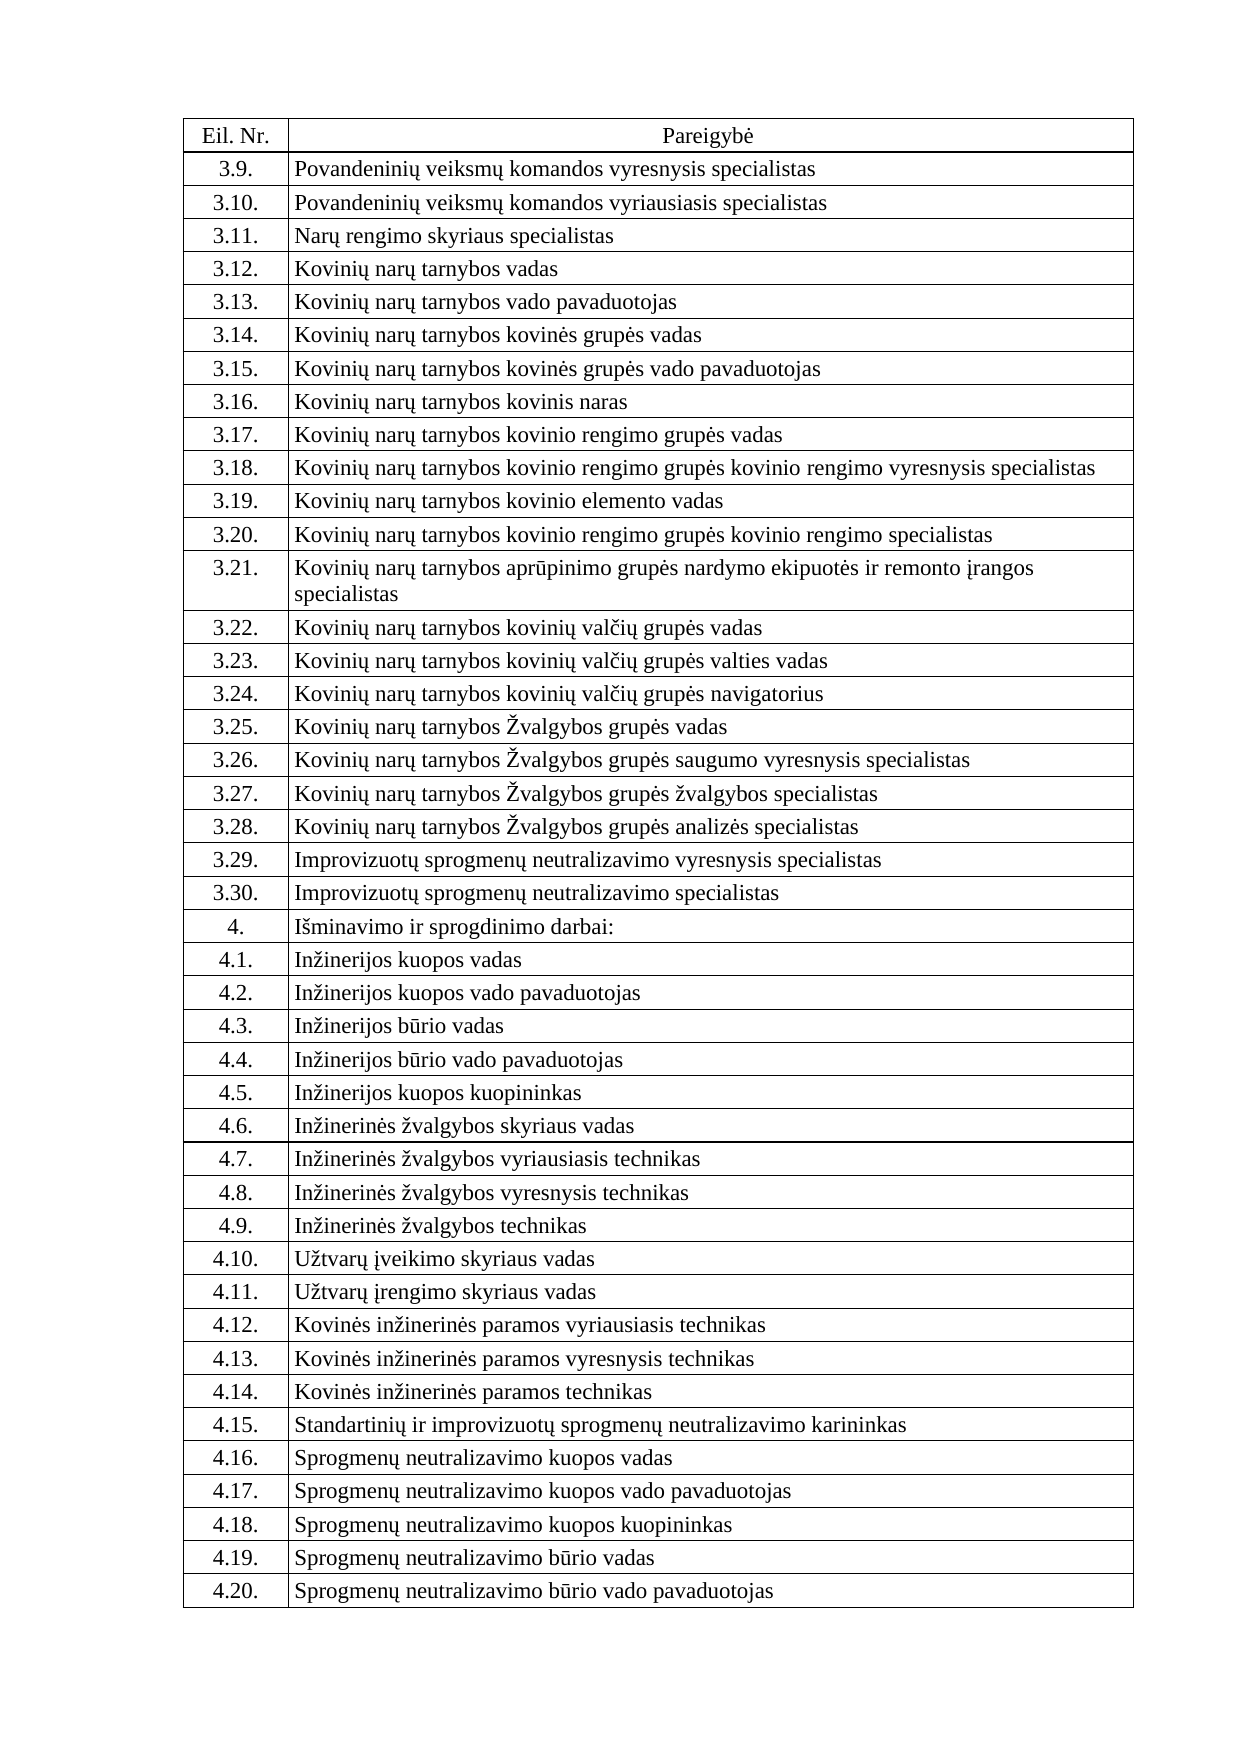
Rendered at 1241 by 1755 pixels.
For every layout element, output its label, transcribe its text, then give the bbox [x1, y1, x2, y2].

table_cell Inžinerijos kuopos vado pavaduotojas [289, 976, 1133, 1008]
table_cell 4.10. [184, 1242, 288, 1274]
table_cell 3.26. [184, 744, 288, 776]
table_cell Kovinių narų tarnybos Žvalgybos grupės žvalgybos specialistas [289, 777, 1133, 809]
table_cell Kovinių narų tarnybos vado pavaduotojas [289, 285, 1133, 317]
table_cell 3.24. [184, 677, 288, 709]
table_cell Inžinerinės žvalgybos vyriausiasis technikas [289, 1143, 1133, 1174]
table_cell Kovinių narų tarnybos vadas [289, 252, 1133, 284]
table_cell 4.16. [184, 1441, 288, 1474]
table_cell Improvizuotų sprogmenų neutralizavimo vyresnysis specialistas [289, 843, 1133, 876]
table_cell Narų rengimo skyriaus specialistas [289, 219, 1133, 251]
table_cell 3.22. [184, 611, 288, 643]
table_cell Sprogmenų neutralizavimo kuopos vado pavaduotojas [289, 1475, 1133, 1507]
table_cell 4.13. [184, 1342, 288, 1374]
table_cell Sprogmenų neutralizavimo kuopos vadas [289, 1441, 1133, 1474]
table_cell 4.17. [184, 1475, 288, 1507]
table_cell 3.20. [184, 518, 288, 550]
table_cell 3.15. [184, 352, 288, 384]
table_cell Inžinerinės žvalgybos technikas [289, 1209, 1133, 1241]
table_cell 3.10. [184, 186, 288, 218]
table_cell Inžinerijos kuopos vadas [289, 943, 1133, 975]
table_cell Sprogmenų neutralizavimo būrio vado pavaduotojas [289, 1574, 1133, 1607]
table_cell 4.18. [184, 1508, 288, 1540]
table_cell 4.1. [184, 943, 288, 975]
table_cell 3.25. [184, 710, 288, 743]
table_cell Kovinių narų tarnybos kovinių valčių grupės navigatorius [289, 677, 1133, 709]
table_cell 3.14. [184, 319, 288, 351]
table_header Pareigybė [289, 119, 1133, 151]
table_cell Inžinerinės žvalgybos vyresnysis technikas [289, 1176, 1133, 1208]
table_cell Kovinių narų tarnybos kovinės grupės vado pavaduotojas [289, 352, 1133, 384]
table_cell Išminavimo ir sprogdinimo darbai: [289, 910, 1133, 942]
table_cell 4.19. [184, 1541, 288, 1573]
table_cell 3.13. [184, 285, 288, 317]
table_cell 3.19. [184, 485, 288, 517]
table_cell 4.6. [184, 1109, 288, 1141]
table_cell Inžinerinės žvalgybos skyriaus vadas [289, 1109, 1133, 1141]
table_cell Sprogmenų neutralizavimo kuopos kuopininkas [289, 1508, 1133, 1540]
table_cell Kovinių narų tarnybos Žvalgybos grupės analizės specialistas [289, 810, 1133, 842]
table_cell 4.2. [184, 976, 288, 1008]
table_cell Povandeninių veiksmų komandos vyriausiasis specialistas [289, 186, 1133, 218]
table_cell Kovinių narų tarnybos kovinis naras [289, 385, 1133, 417]
table_cell Kovinių narų tarnybos aprūpinimo grupės nardymo ekipuotės ir remonto įrangos specialistas [289, 551, 1133, 610]
table_cell Kovinių narų tarnybos kovinių valčių grupės vadas [289, 611, 1133, 643]
table_cell 3.29. [184, 843, 288, 876]
table_cell 3.30. [184, 877, 288, 909]
table_cell 3.21. [184, 551, 288, 610]
table_cell Inžinerijos kuopos kuopininkas [289, 1076, 1133, 1108]
table_cell Standartinių ir improvizuotų sprogmenų neutralizavimo karininkas [289, 1408, 1133, 1440]
table_cell 4.5. [184, 1076, 288, 1108]
table_cell 4.4. [184, 1043, 288, 1075]
table_cell Kovinių narų tarnybos kovinių valčių grupės valties vadas [289, 644, 1133, 676]
table_cell Kovinių narų tarnybos kovinio rengimo grupės vadas [289, 418, 1133, 450]
table_cell 3.23. [184, 644, 288, 676]
table_cell Kovinių narų tarnybos kovinio elemento vadas [289, 485, 1133, 517]
table_cell 3.16. [184, 385, 288, 417]
table_cell 3.17. [184, 418, 288, 450]
table_cell Sprogmenų neutralizavimo būrio vadas [289, 1541, 1133, 1573]
table_cell Užtvarų įveikimo skyriaus vadas [289, 1242, 1133, 1274]
table_cell 3.12. [184, 252, 288, 284]
table_cell Kovinių narų tarnybos Žvalgybos grupės vadas [289, 710, 1133, 743]
table_cell 4.8. [184, 1176, 288, 1208]
table_cell 3.27. [184, 777, 288, 809]
table_cell 4.3. [184, 1010, 288, 1042]
table_cell Užtvarų įrengimo skyriaus vadas [289, 1275, 1133, 1307]
table_cell 3.28. [184, 810, 288, 842]
table_cell Kovinės inžinerinės paramos technikas [289, 1375, 1133, 1407]
table_cell 4.14. [184, 1375, 288, 1407]
table_cell Kovinių narų tarnybos Žvalgybos grupės saugumo vyresnysis specialistas [289, 744, 1133, 776]
table_cell Inžinerijos būrio vadas [289, 1010, 1133, 1042]
table_cell 4.20. [184, 1574, 288, 1607]
table_cell 4.9. [184, 1209, 288, 1241]
table_cell 3.11. [184, 219, 288, 251]
table_cell 4.12. [184, 1309, 288, 1341]
table_cell 4.7. [184, 1143, 288, 1174]
table_cell Kovinių narų tarnybos kovinio rengimo grupės kovinio rengimo specialistas [289, 518, 1133, 550]
table_cell Povandeninių veiksmų komandos vyresnysis specialistas [289, 153, 1133, 184]
table_cell Kovinių narų tarnybos kovinio rengimo grupės kovinio rengimo vyresnysis specialistas [289, 451, 1133, 484]
table_cell Kovinių narų tarnybos kovinės grupės vadas [289, 319, 1133, 351]
table_cell Improvizuotų sprogmenų neutralizavimo specialistas [289, 877, 1133, 909]
table_cell Kovinės inžinerinės paramos vyriausiasis technikas [289, 1309, 1133, 1341]
table_header Eil. Nr. [184, 119, 288, 151]
table_cell 3.9. [184, 153, 288, 184]
table_cell Kovinės inžinerinės paramos vyresnysis technikas [289, 1342, 1133, 1374]
table_cell 4.15. [184, 1408, 288, 1440]
table_cell 4. [184, 910, 288, 942]
table_cell 3.18. [184, 451, 288, 484]
table_cell 4.11. [184, 1275, 288, 1307]
table_cell Inžinerijos būrio vado pavaduotojas [289, 1043, 1133, 1075]
